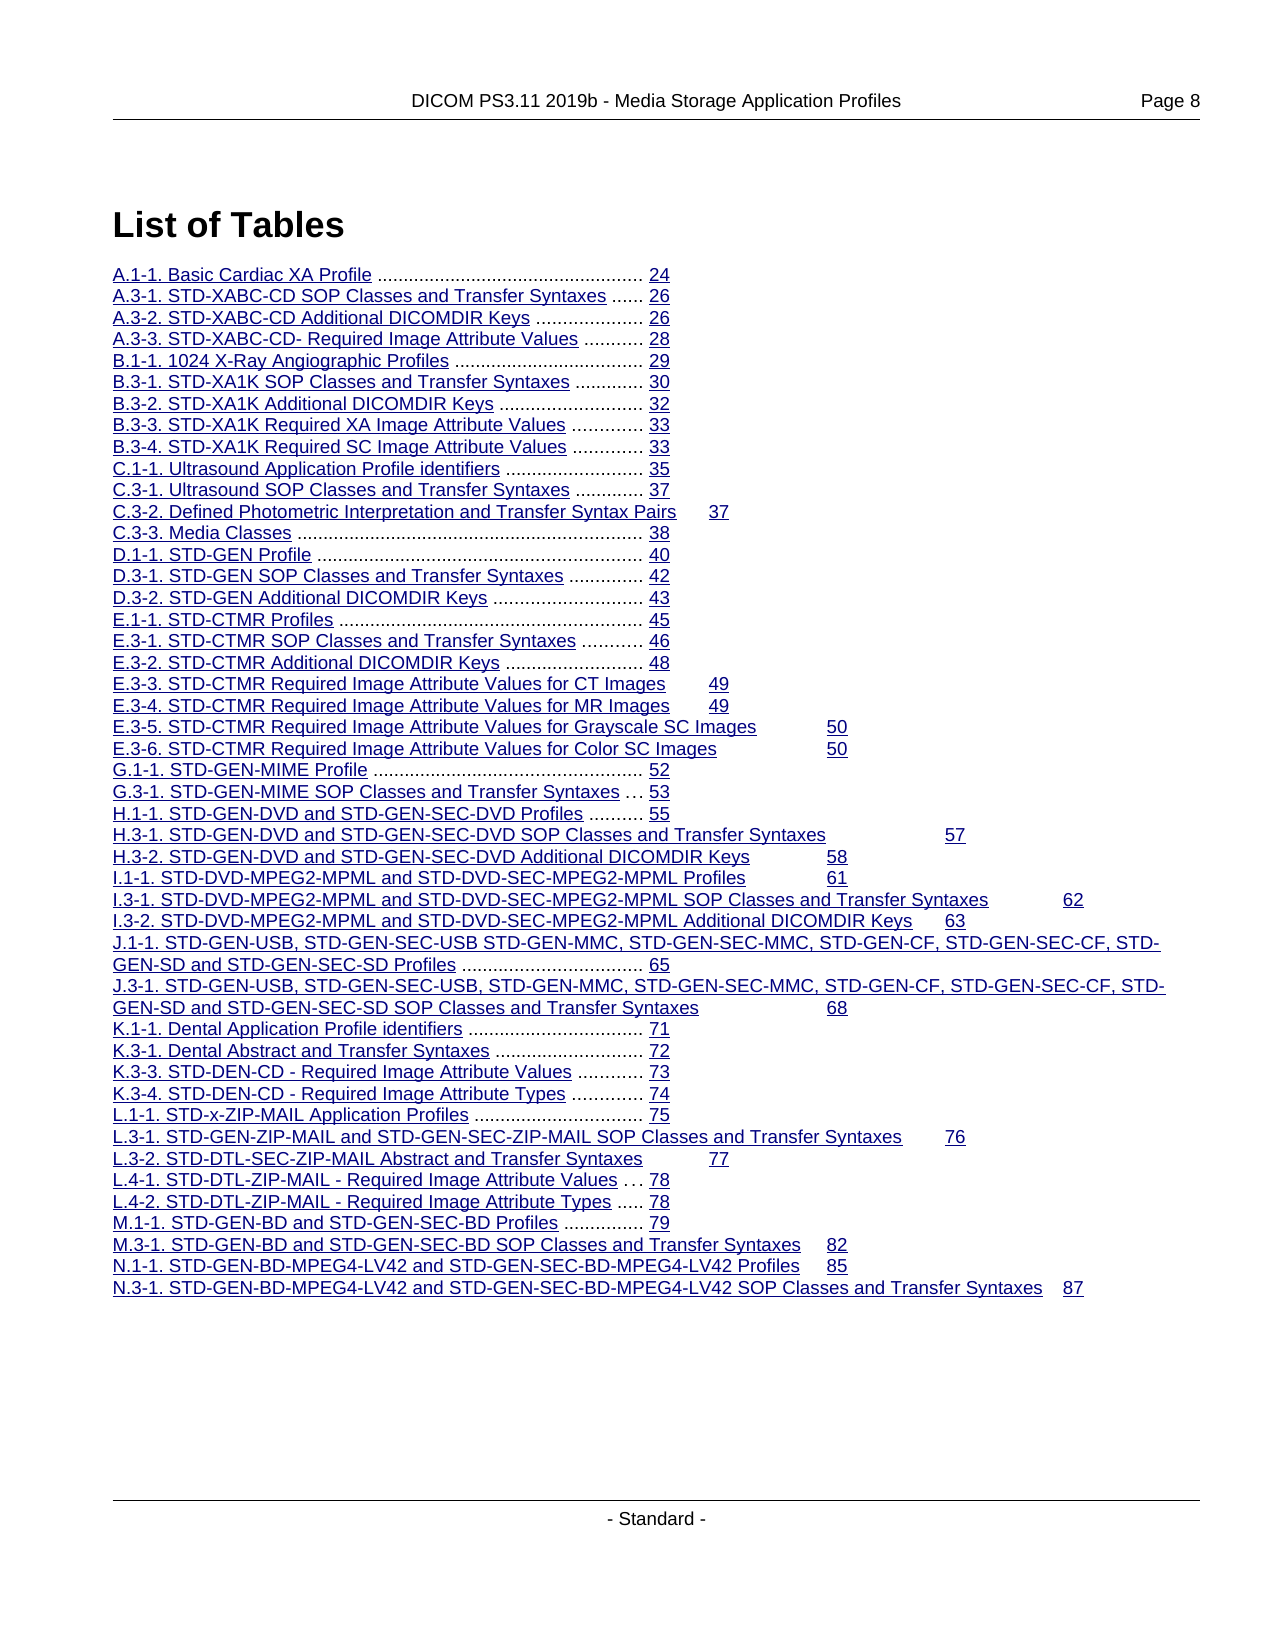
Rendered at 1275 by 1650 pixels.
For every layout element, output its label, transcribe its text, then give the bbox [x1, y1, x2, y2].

text L.3-2. STD-DTL-SEC-ZIP-MAIL Abstract and Transfer Syntaxes 0 [112, 1147, 1175, 1169]
text I.1-1. STD-DVD-MPEG2-MPML and STD-DVD-SEC-MPEG2-MPML Profiles 0 [112, 867, 1175, 889]
text G.3-1. STD-GEN-MIME SOP Classes and Transfer Syntaxes 0 [112, 781, 1175, 802]
text E.3-4. STD-CTMR Required Image Attribute Values for MR Images 0 [112, 694, 1175, 716]
text C.3-1. Ultrasound SOP Classes and Transfer Syntaxes 0 [112, 479, 1175, 501]
text D.3-2. STD-GEN Additional DICOMDIR Keys 0 [112, 587, 1175, 608]
text B.3-3. STD-XA1K Required XA Image Attribute Values 0 [112, 414, 1175, 436]
text I.3-1. STD-DVD-MPEG2-MPML and STD-DVD-SEC-MPEG2-MPML SOP Classes and Transfer Syntaxes 0 [112, 889, 1175, 910]
text H.1-1. STD-GEN-DVD and STD-GEN-SEC-DVD Profiles 0 [112, 802, 1175, 824]
text A.3-2. STD-XABC-CD Additional DICOMDIR Keys 0 [112, 306, 1175, 328]
text A.3-3. STD-XABC-CD- Required Image Attribute Values 0 [112, 328, 1175, 349]
text B.3-2. STD-XA1K Additional DICOMDIR Keys 0 [112, 393, 1175, 414]
text E.3-5. STD-CTMR Required Image Attribute Values for Grayscale SC Images 0 [112, 716, 1175, 738]
text K.3-4. STD-DEN-CD - Required Image Attribute Types 0 [112, 1083, 1175, 1104]
text A.1-1. Basic Cardiac XA Profile 0 [112, 263, 1175, 285]
text M.1-1. STD-GEN-BD and STD-GEN-SEC-BD Profiles 0 [112, 1212, 1175, 1234]
text K.3-3. STD-DEN-CD - Required Image Attribute Values 0 [112, 1061, 1175, 1083]
text D.1-1. STD-GEN Profile 0 [112, 544, 1175, 565]
text C.1-1. Ultrasound Application Profile identifiers 0 [112, 457, 1175, 479]
text K.1-1. Dental Application Profile identifiers 0 [112, 1018, 1175, 1039]
text E.3-1. STD-CTMR SOP Classes and Transfer Syntaxes 0 [112, 630, 1175, 651]
text J.1-1. STD-GEN-USB, STD-GEN-SEC-USB STD-GEN-MMC, STD-GEN-SEC-MMC, STD-GEN-CF, STD-GEN-SEC-CF, STD-GEN-SD and STD-GEN-SEC-SD Profiles 0 [112, 932, 1175, 975]
text E.3-2. STD-CTMR Additional DICOMDIR Keys 0 [112, 651, 1175, 673]
text E.1-1. STD-CTMR Profiles 0 [112, 608, 1175, 630]
text B.1-1. 1024 X-Ray Angiographic Profiles 0 [112, 349, 1175, 371]
text List of Tables [112, 204, 1200, 245]
text N.1-1. STD-GEN-BD-MPEG4-LV42 and STD-GEN-SEC-BD-MPEG4-LV42 Profiles 0 [112, 1255, 1175, 1277]
text C.3-3. Media Classes 0 [112, 522, 1175, 544]
text C.3-2. Defined Photometric Interpretation and Transfer Syntax Pairs 0 [112, 501, 1175, 522]
text B.3-4. STD-XA1K Required SC Image Attribute Values 0 [112, 436, 1175, 457]
text H.3-1. STD-GEN-DVD and STD-GEN-SEC-DVD SOP Classes and Transfer Syntaxes 0 [112, 824, 1175, 846]
text H.3-2. STD-GEN-DVD and STD-GEN-SEC-DVD Additional DICOMDIR Keys 0 [112, 846, 1175, 867]
text L.4-1. STD-DTL-ZIP-MAIL - Required Image Attribute Values 0 [112, 1169, 1175, 1191]
text L.3-1. STD-GEN-ZIP-MAIL and STD-GEN-SEC-ZIP-MAIL SOP Classes and Transfer Syntaxes 0 [112, 1126, 1175, 1147]
text L.4-2. STD-DTL-ZIP-MAIL - Required Image Attribute Types 0 [112, 1191, 1175, 1212]
text E.3-6. STD-CTMR Required Image Attribute Values for Color SC Images 0 [112, 738, 1175, 759]
text L.1-1. STD-x-ZIP-MAIL Application Profiles 0 [112, 1104, 1175, 1126]
text J.3-1. STD-GEN-USB, STD-GEN-SEC-USB, STD-GEN-MMC, STD-GEN-SEC-MMC, STD-GEN-CF, STD-GEN-SEC-CF, STD-GEN-SD and STD-GEN-SEC-SD SOP Classes and Transfer Syntaxes 0 [112, 975, 1175, 1018]
text M.3-1. STD-GEN-BD and STD-GEN-SEC-BD SOP Classes and Transfer Syntaxes 0 [112, 1234, 1175, 1255]
text I.3-2. STD-DVD-MPEG2-MPML and STD-DVD-SEC-MPEG2-MPML Additional DICOMDIR Keys 0 [112, 910, 1175, 932]
text E.3-3. STD-CTMR Required Image Attribute Values for CT Images 0 [112, 673, 1175, 694]
text K.3-1. Dental Abstract and Transfer Syntaxes 0 [112, 1039, 1175, 1061]
text N.3-1. STD-GEN-BD-MPEG4-LV42 and STD-GEN-SEC-BD-MPEG4-LV42 SOP Classes and Transfer Syntaxes 0 [112, 1277, 1175, 1298]
text A.3-1. STD-XABC-CD SOP Classes and Transfer Syntaxes 0 [112, 285, 1175, 306]
text B.3-1. STD-XA1K SOP Classes and Transfer Syntaxes 0 [112, 371, 1175, 393]
text G.1-1. STD-GEN-MIME Profile 0 [112, 759, 1175, 781]
text D.3-1. STD-GEN SOP Classes and Transfer Syntaxes 0 [112, 565, 1175, 587]
